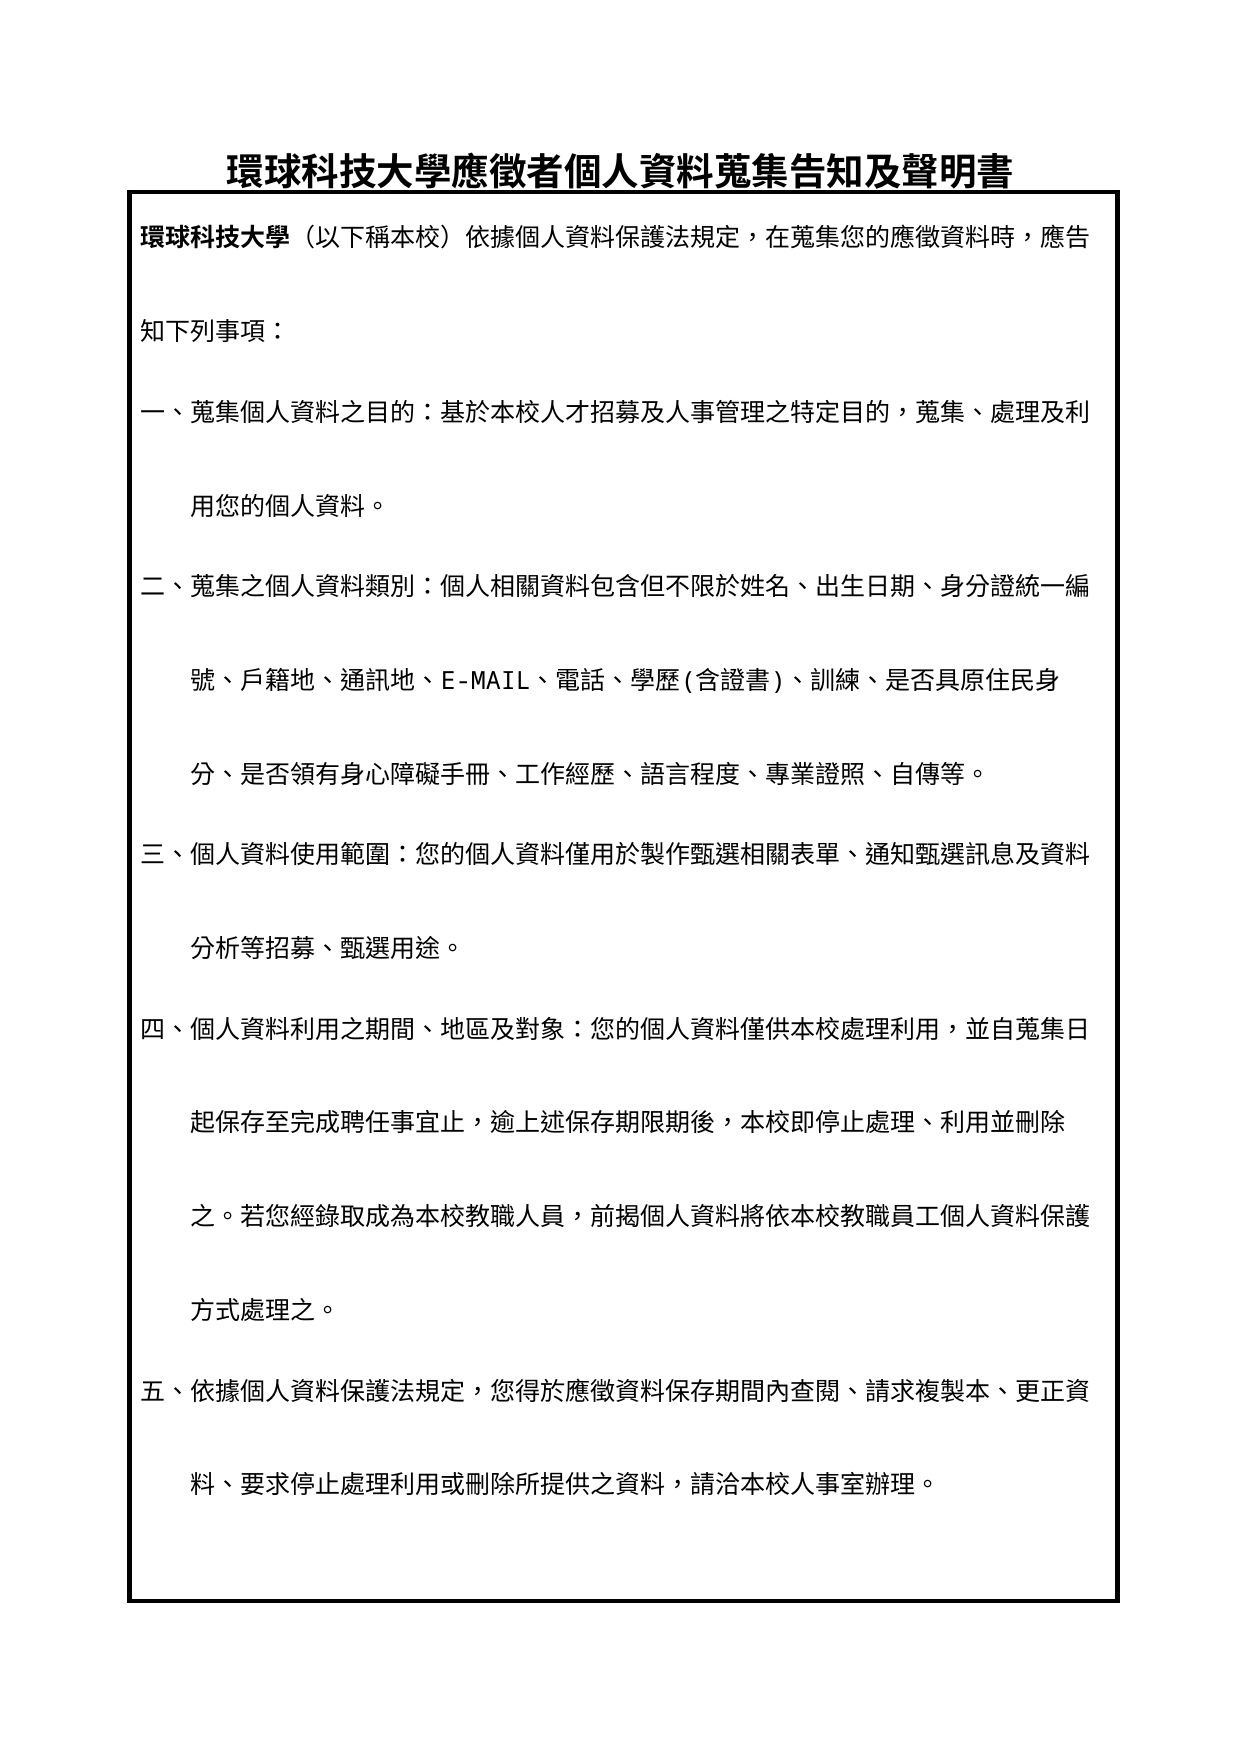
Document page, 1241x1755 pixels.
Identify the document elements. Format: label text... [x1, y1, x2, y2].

table_header 環球科技大學（以下稱本校）依據個人資料保護法規定，在蒐集您的應徵資料時，應告知下列事項： 一、蒐集個人資料之目的：基於本校人才招募及人事管理之特定目的，蒐集、處理及利用您的個人資料。 二、蒐集之個人資料類別：個人相關資料包含但不限於姓名、出生日期、身分證統一編號、戶籍地、通訊地、E-MAIL、電話、學歷(含證書)、訓練、是否具原住民身分、是否領有身心障礙手冊、工作經歷、語言程度、專業證照、自傳等。 三、個人資料使用範圍：您的個人資料僅用於製作甄選相關表單、通知甄選訊息及資料分析等招募、甄選用途。 四、個人資料利用之期間、地區及對象：您的個人資料僅供本校處理利用，並自蒐集日起保存至完成聘任事宜止，逾上述保存期限期後，本校即停止處理、利用並刪除之。若您經錄取成為本校教職人員，前揭個人資料將依本校教職員工個人資料保護方式處理之。 五、依據個人資料保護法規定，您得於應徵資料保存期間內查閱、請求複製本、更正資料、要求停止處理利用或刪除所提供之資料，請洽本校人事室辦理。 [132, 194, 1115, 1598]
text 環球科技大學應徵者個人資料蒐集告知及聲明書 [118, 127, 1122, 189]
